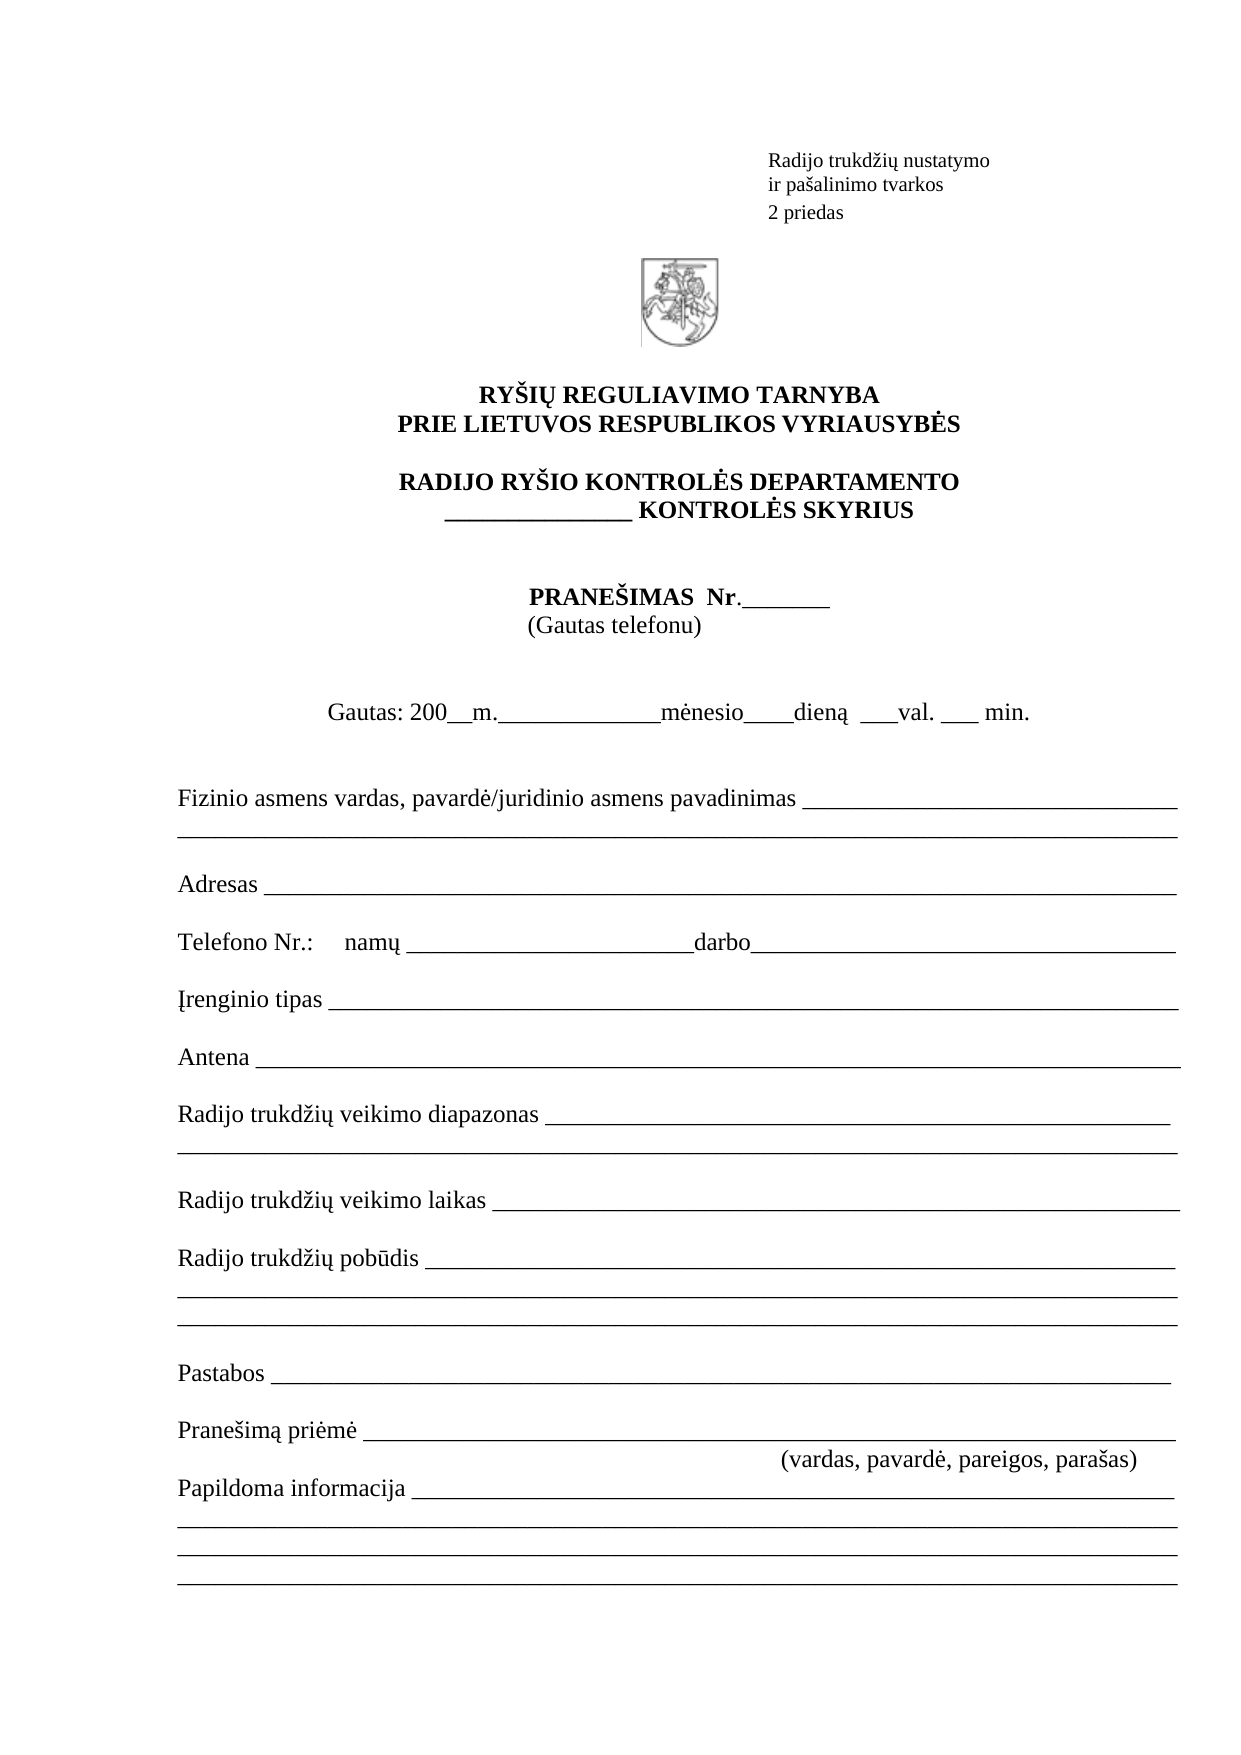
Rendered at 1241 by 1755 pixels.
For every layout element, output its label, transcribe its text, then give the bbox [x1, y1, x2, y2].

text Radijo trukdžių veikimo laikas _______________________________________________________ [177, 1186, 1181, 1214]
text Papildoma informacija _____________________________________________________________ [177, 1473, 1181, 1502]
text ________________________________________________________________________________ [177, 812, 1181, 841]
text Radijo trukdžių veikimo diapazonas __________________________________________________ [177, 1099, 1181, 1128]
text Pastabos ________________________________________________________________________ [177, 1358, 1181, 1387]
subtitle PRIE LIETUVOS RESPUBLIKOS VYRIAUSYBĖS [177, 409, 1181, 438]
text PRANEŠIMAS Nr._______ [177, 582, 1181, 611]
text Radijo trukdžių pobūdis ____________________________________________________________ [177, 1243, 1181, 1272]
subtitle Gautas: 200__m._____________mėnesio____dieną ___val. ___ min. [177, 697, 1181, 726]
text (Gautas telefonu) [177, 611, 1181, 639]
text Pranešimą priėmė _________________________________________________________________ [177, 1416, 1181, 1444]
text Įrenginio tipas ____________________________________________________________________ [177, 984, 1181, 1013]
text Fizinio asmens vardas, pavardė/juridinio asmens pavadinimas ______________________________ [177, 783, 1181, 812]
text ________________________________________________________________________________________________________________________________________________________________________________________________________________________________________________ [177, 1502, 1181, 1588]
text (vardas, pavardė, pareigos, parašas) [177, 1444, 1181, 1473]
text 2 priedas [177, 196, 1181, 224]
text Adresas _________________________________________________________________________ [177, 869, 1181, 898]
text RYŠIŲ REGULIAVIMO TARNYBA [177, 381, 1181, 409]
text Antena __________________________________________________________________________ [177, 1042, 1181, 1071]
text Radijo trukdžių nustatymo [177, 148, 1181, 172]
text ________________________________________________________________________________ [177, 1272, 1181, 1301]
subtitle RADIJO RYŠIO KONTROLĖS DEPARTAMENTO [177, 467, 1181, 496]
text ________________________________________________________________________________ [177, 1301, 1181, 1329]
text Telefono Nr.: namų _______________________darbo__________________________________ [177, 927, 1181, 956]
text ir pašalinimo tvarkos [177, 172, 1181, 196]
text ________________________________________________________________________________ [177, 1128, 1181, 1157]
text _______________ KONTROLĖS SKYRIUS [177, 496, 1181, 524]
